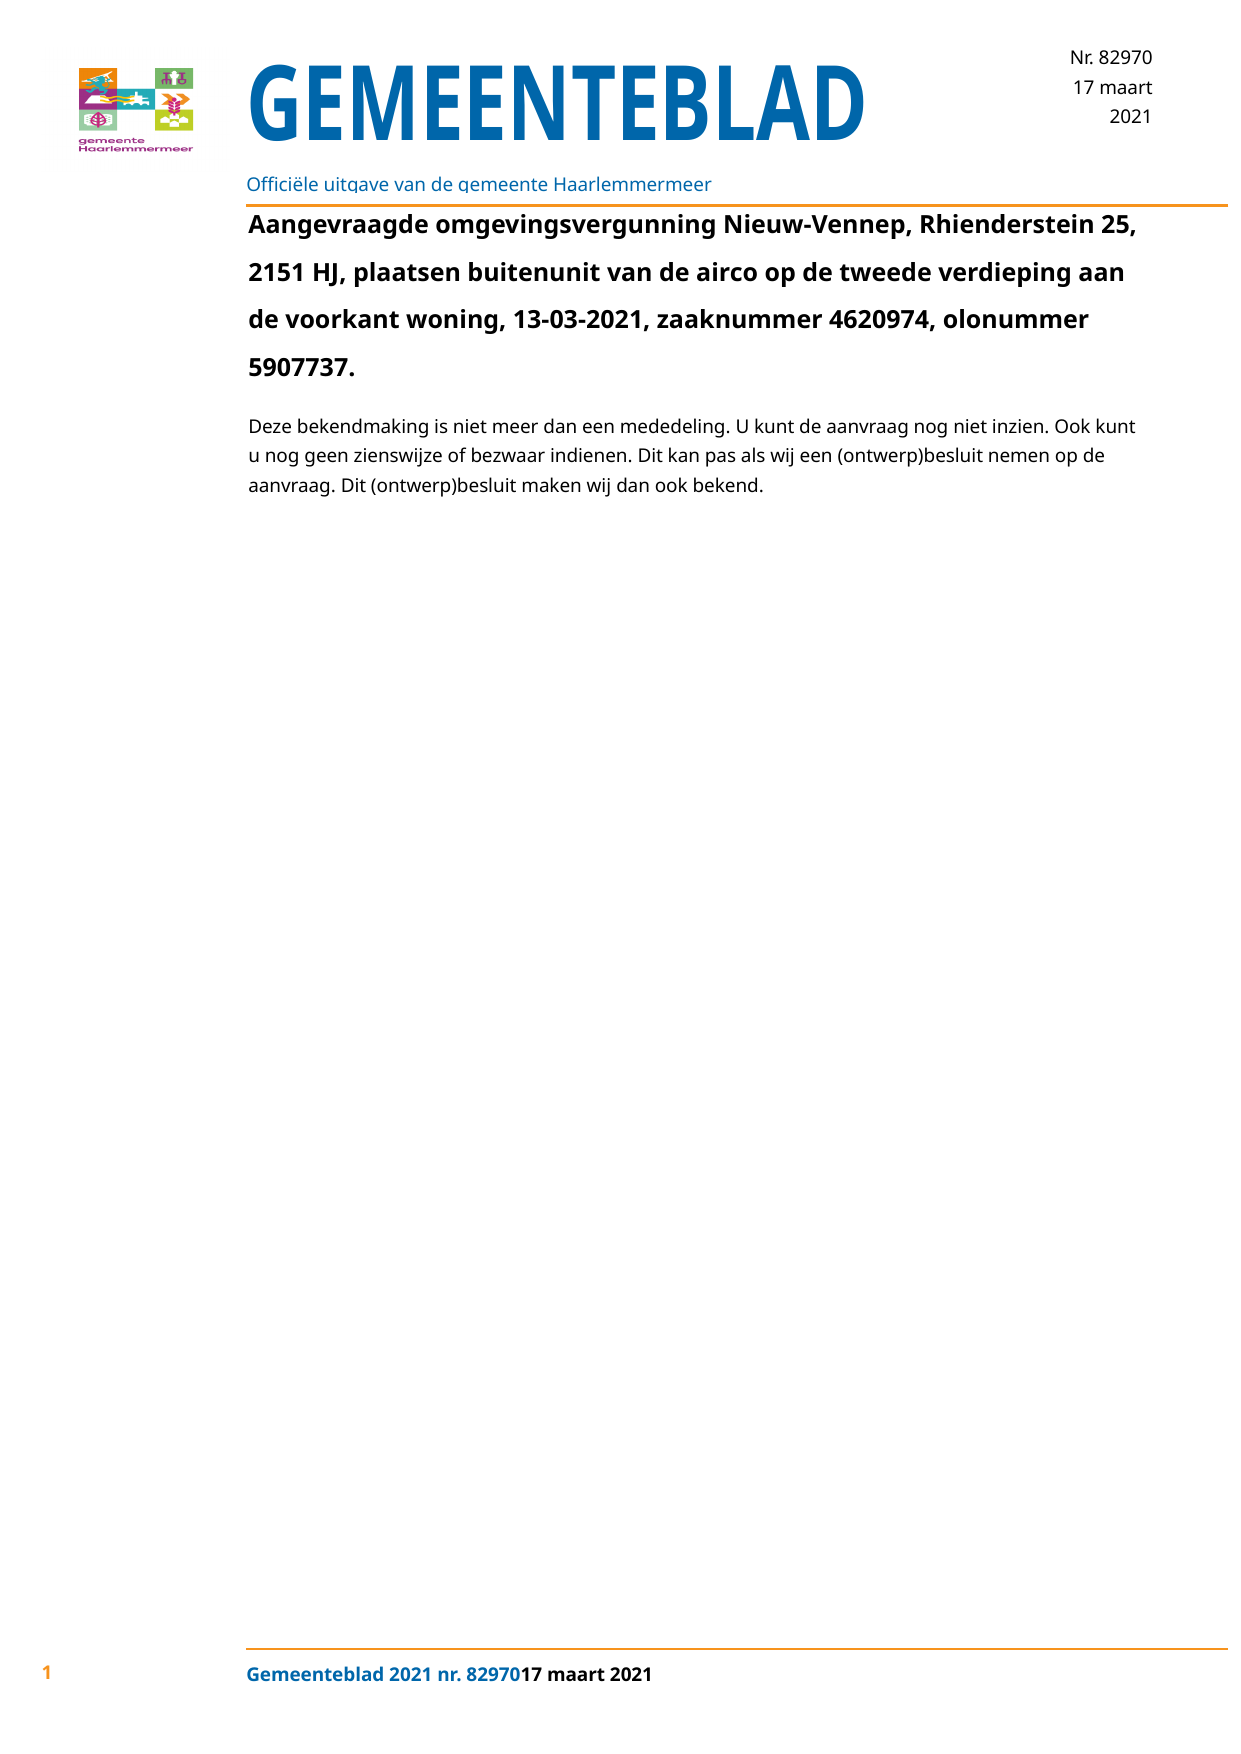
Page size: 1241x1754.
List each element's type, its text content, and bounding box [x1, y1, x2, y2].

picture [41, 47, 231, 172]
text Deze bekendmaking is niet meer dan een mededeling. U kunt de aanvraag nog niet inzien. Ook kunt u nog geen zienswijze of bezwaar indienen. Dit kan pas als wij een (ontwerp)besluit nemen op de aanvraag. Dit (ontwerp)besluit maken wij dan ook bekend. [248, 413, 1152, 498]
text Aangevraagde omgevingsvergunning Nieuw-Vennep, Rhienderstein 25, 2151 HJ, plaatsen buitenunit van de airco op de tweede verdieping aan de voorkant woning, 13-03-2021, zaaknummer 4620974, olonummer 5907737. [248, 207, 1152, 384]
